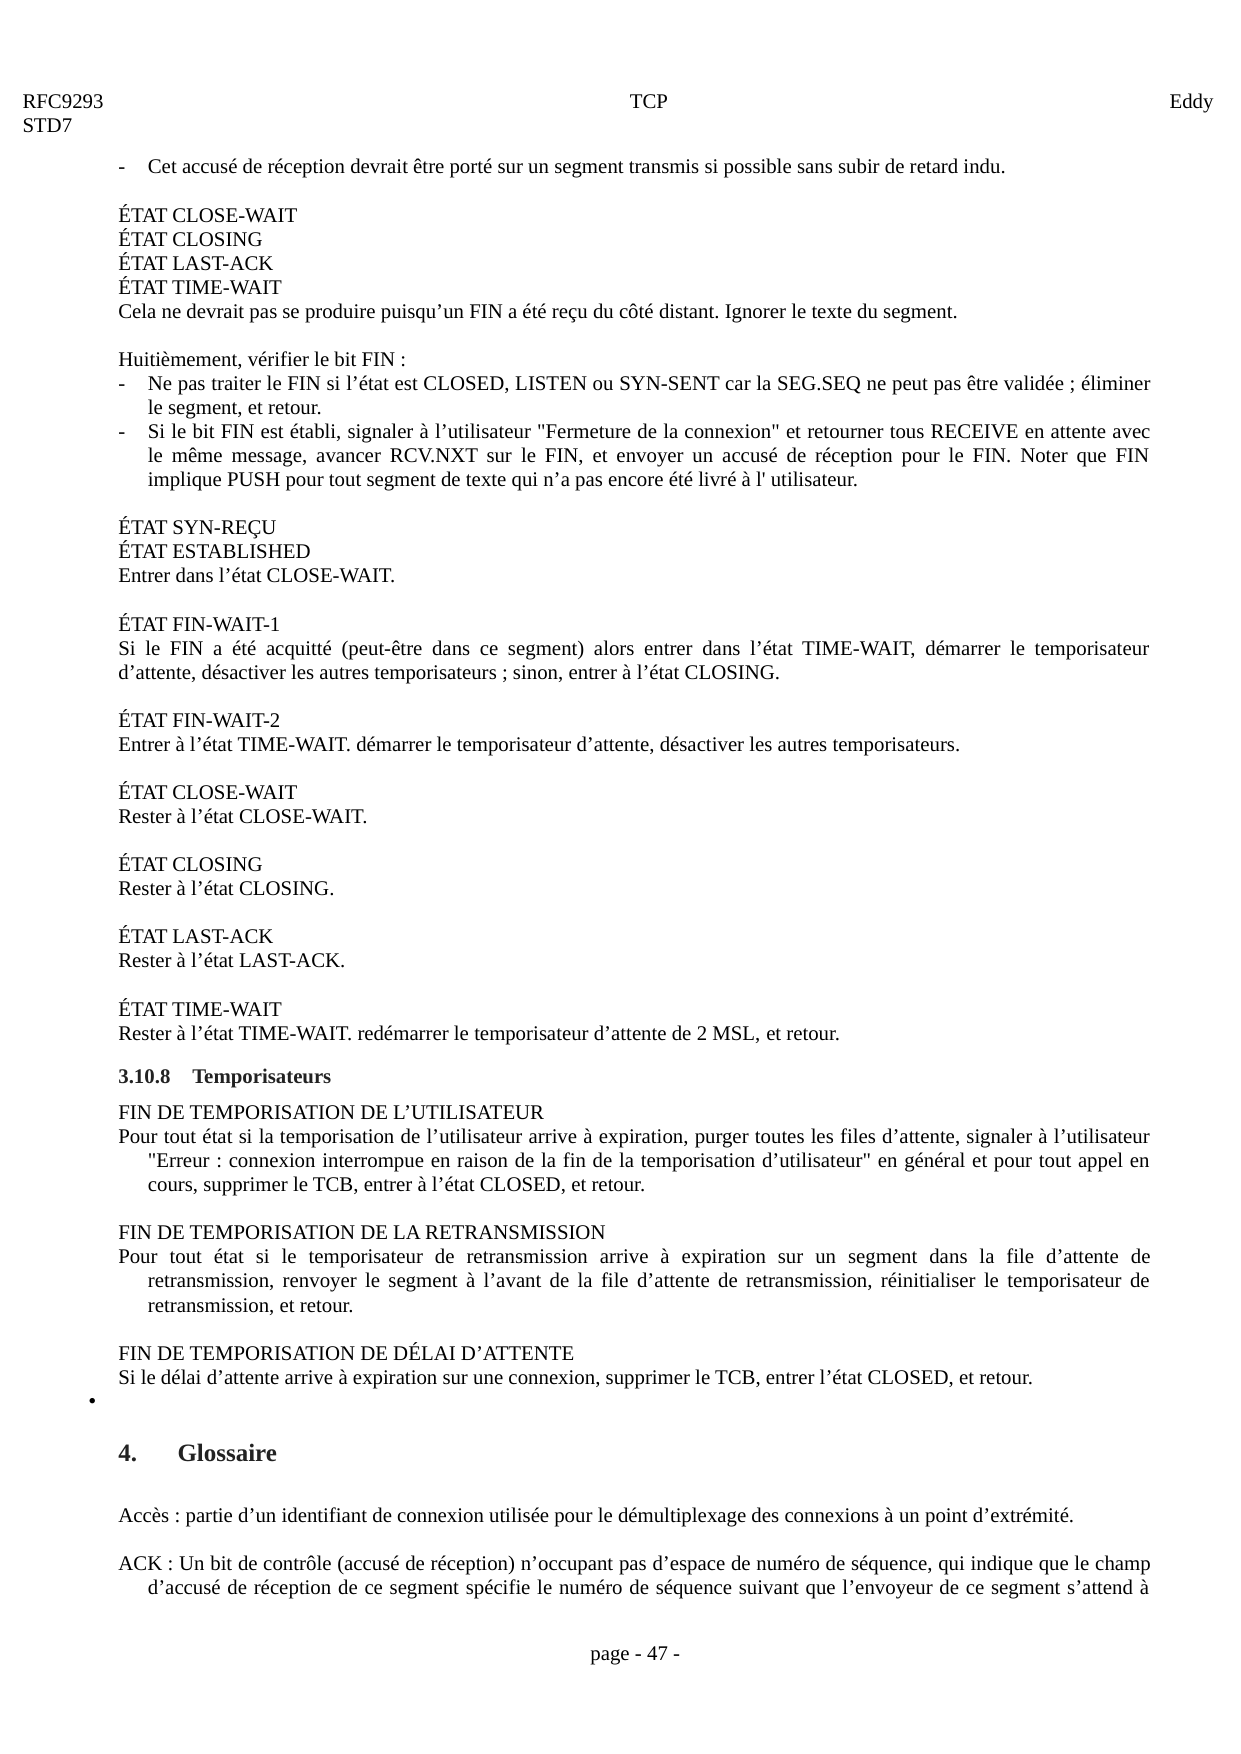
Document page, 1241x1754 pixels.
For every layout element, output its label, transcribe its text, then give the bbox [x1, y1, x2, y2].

text ÉTAT TIME-WAIT [118, 997, 1152, 1021]
text ÉTAT CLOSE-WAIT [118, 202, 1152, 227]
text Cela ne devrait pas se produire puisqu’un FIN a été reçu du côté distant. Ignorer le texte du segment. [118, 299, 1152, 323]
text ÉTAT TIME-WAIT [118, 275, 1152, 299]
text Rester à l’état CLOSING. [118, 876, 1152, 900]
text ÉTAT CLOSE-WAIT [118, 780, 1152, 804]
text ÉTAT FIN-WAIT-1 [118, 612, 1152, 636]
text Huitièmement, vérifier le bit FIN : [118, 347, 1152, 371]
text Si le délai d’attente arrive à expiration sur une connexion, supprimer le TCB, entrer l’état CLOSED, et retour. [118, 1365, 1152, 1389]
text Entrer à l’état TIME-WAIT. démarrer le temporisateur d’attente, désactiver les autres temporisateurs. [118, 732, 1152, 756]
subtitle 4. Glossaire [118, 1438, 1152, 1467]
text Entrer dans l’état CLOSE-WAIT. [118, 563, 1152, 587]
text Pour tout état si la temporisation de l’utilisateur arrive à expiration, purger toutes les files d’attente, signaler à l’utilisateur "Erreur : connexion interrompue en raison de la fin de la temporisation d’utilisateur" en général et pour tout appel en cours, supprimer le TCB, entrer à l’état CLOSED, et retour. [118, 1124, 1152, 1196]
text ÉTAT CLOSING [118, 227, 1152, 251]
text ÉTAT CLOSING [118, 852, 1152, 876]
text ÉTAT ESTABLISHED [118, 539, 1152, 563]
text ÉTAT FIN-WAIT-2 [118, 708, 1152, 732]
text Rester à l’état LAST-ACK. [118, 948, 1152, 972]
text Pour tout état si le temporisateur de retransmission arrive à expiration sur un segment dans la file d’attente de retransmission, renvoyer le segment à l’avant de la file d’attente de retransmission, réinitialiser le temporisateur de retransmission, et retour. [118, 1244, 1152, 1317]
text - Cet accusé de réception devrait être porté sur un segment transmis si possible sans subir de retard indu. [118, 154, 1152, 178]
text FIN DE TEMPORISATION DE DÉLAI D’ATTENTE [118, 1341, 1152, 1365]
text FIN DE TEMPORISATION DE LA RETRANSMISSION [118, 1220, 1152, 1244]
text FIN DE TEMPORISATION DE L’UTILISATEUR [118, 1100, 1152, 1124]
text ÉTAT SYN-REÇU [118, 515, 1152, 539]
text - Ne pas traiter le FIN si l’état est CLOSED, LISTEN ou SYN-SENT car la SEG.SEQ ne peut pas être validée ; éliminer le segment, et retour. [118, 371, 1152, 419]
text - Si le bit FIN est établi, signaler à l’utilisateur "Fermeture de la connexion" et retourner tous RECEIVE en attente avec le même message, avancer RCV.NXT sur le FIN, et envoyer un accusé de réception pour le FIN. Noter que FIN implique PUSH pour tout segment de texte qui n’a pas encore été livré à l' utilisateur. [118, 419, 1152, 491]
subtitle 3.10.8 Temporisateurs [118, 1063, 1152, 1088]
text ÉTAT LAST-ACK [118, 924, 1152, 948]
text Rester à l’état CLOSE-WAIT. [118, 804, 1152, 828]
text ÉTAT LAST-ACK [118, 251, 1152, 275]
text Rester à l’état TIME-WAIT. redémarrer le temporisateur d’attente de 2 MSL, et retour. [118, 1021, 1152, 1045]
text Si le FIN a été acquitté (peut-être dans ce segment) alors entrer dans l’état TIME-WAIT, démarrer le temporisateur d’attente, désactiver les autres temporisateurs ; sinon, entrer à l’état CLOSING. [118, 636, 1152, 684]
text ACK : Un bit de contrôle (accusé de réception) n’occupant pas d’espace de numéro de séquence, qui indique que le champ d’accusé de réception de ce segment spécifie le numéro de séquence suivant que l’envoyeur de ce segment s’attend à [118, 1551, 1152, 1599]
text Accès : partie d’un identifiant de connexion utilisée pour le démultiplexage des connexions à un point d’extrémité. [118, 1503, 1152, 1527]
